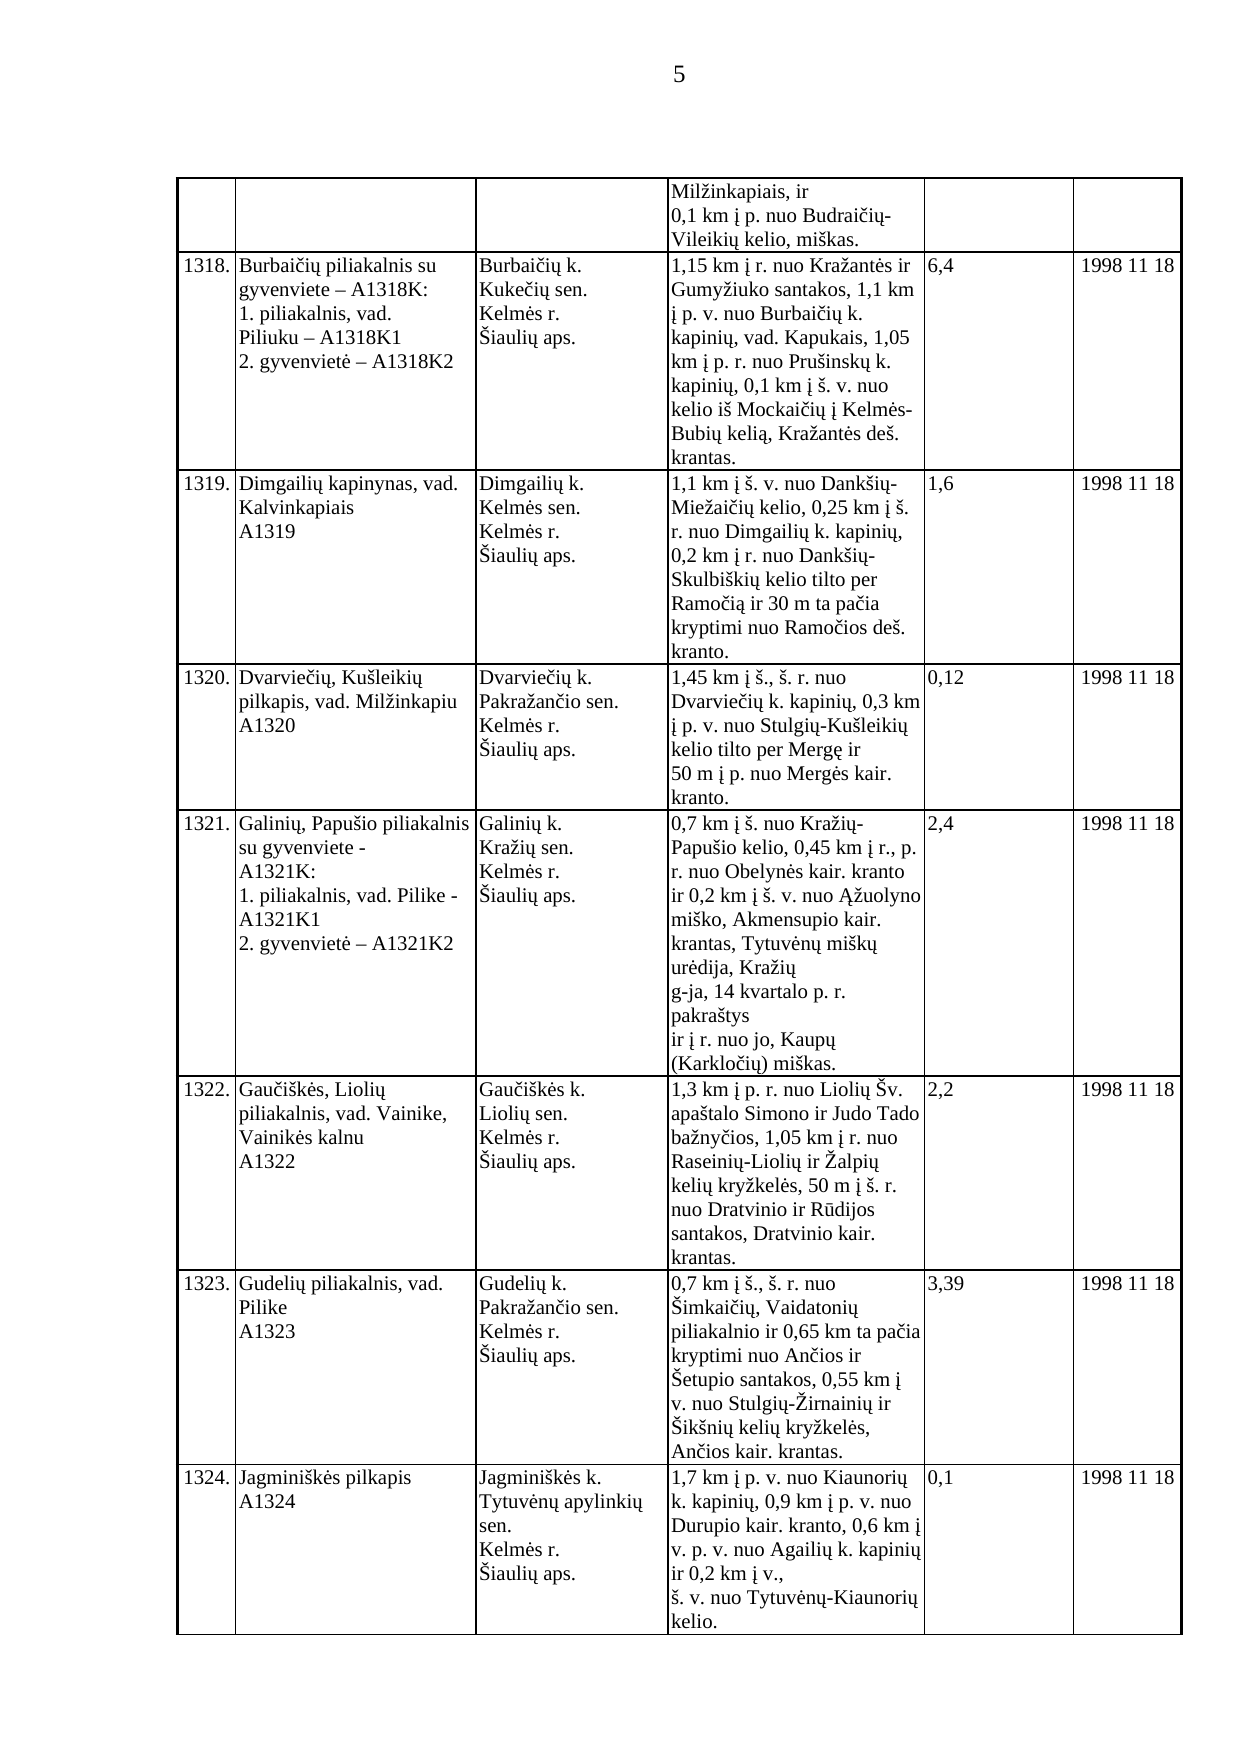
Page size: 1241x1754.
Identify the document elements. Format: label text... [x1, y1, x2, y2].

table_cell 0,7 km į š. nuo Kražių-Papušio kelio, 0,45 km į r., p. r. nuo Obelynės kair. kranto ir 0,2 km į š. v. nuo Ąžuolyno miško, Akmensupio kair. krantas, Tytuvėnų miškų urėdija, Kražių g-ja, 14 kvartalo p. r. pakraštys ir į r. nuo jo, Kaupų (Karkločių) miškas. [669, 811, 924, 1075]
table_cell Milžinkapiais, ir 0,1 km į p. nuo Budraičių-Vileikių kelio, miškas. [669, 179, 924, 251]
table_cell [925, 179, 1073, 251]
table_cell 1,3 km į p. r. nuo Liolių Šv. apaštalo Simono ir Judo Tado bažnyčios, 1,05 km į r. nuo Raseinių-Liolių ir Žalpių kelių kryžkelės, 50 m į š. r. nuo Dratvinio ir Rūdijos santakos, Dratvinio kair. krantas. [669, 1077, 924, 1269]
table_cell 1998 11 18 [1074, 1271, 1180, 1463]
table_cell 1,45 km į š., š. r. nuo Dvarviečių k. kapinių, 0,3 km į p. v. nuo Stulgių-Kušleikių kelio tilto per Mergę ir 50 m į p. nuo Mergės kair. kranto. [669, 665, 924, 809]
table_cell 0,1 [925, 1465, 1073, 1633]
table_cell 3,39 [925, 1271, 1073, 1463]
table_cell 1,15 km į r. nuo Kražantės ir Gumyžiuko santakos, 1,1 km į p. v. nuo Burbaičių k. kapinių, vad. Kapukais, 1,05 km į p. r. nuo Prušinskų k. kapinių, 0,1 km į š. v. nuo kelio iš Mockaičių į Kelmės-Bubių kelią, Kražantės deš. krantas. [669, 253, 924, 469]
table_cell Dimgailių kapinynas, vad. Kalvinkapiais A1319 [236, 471, 475, 663]
table_cell Dvarviečių, Kušleikių pilkapis, vad. Milžinkapiu A1320 [236, 665, 475, 809]
table_cell 1998 11 18 [1074, 1465, 1180, 1633]
table_cell 1998 11 18 [1074, 665, 1180, 809]
table_cell Jagminiškės k. Tytuvėnų apylinkių sen. Kelmės r. Šiaulių aps. [477, 1465, 667, 1633]
table_cell Dvarviečių k. Pakražančio sen. Kelmės r. Šiaulių aps. [477, 665, 667, 809]
table_cell Gaučiškės, Liolių piliakalnis, vad. Vainike, Vainikės kalnu A1322 [236, 1077, 475, 1269]
table_cell 2,4 [925, 811, 1073, 1075]
table_cell 1,6 [925, 471, 1073, 663]
table_cell 1324. [179, 1465, 235, 1633]
table_cell 1,7 km į p. v. nuo Kiaunorių k. kapinių, 0,9 km į p. v. nuo Durupio kair. kranto, 0,6 km į v. p. v. nuo Agailių k. kapinių ir 0,2 km į v., š. v. nuo Tytuvėnų-Kiaunorių kelio. [669, 1465, 924, 1633]
table_cell 6,4 [925, 253, 1073, 469]
table_cell 1998 11 18 [1074, 811, 1180, 1075]
table_cell Gaučiškės k. Liolių sen. Kelmės r. Šiaulių aps. [477, 1077, 667, 1269]
table_cell Dimgailių k. Kelmės sen. Kelmės r. Šiaulių aps. [477, 471, 667, 663]
table_cell [236, 179, 475, 251]
table_cell [477, 179, 667, 251]
table_cell 0,7 km į š., š. r. nuo Šimkaičių, Vaidatonių piliakalnio ir 0,65 km ta pačia kryptimi nuo Ančios ir Šetupio santakos, 0,55 km į v. nuo Stulgių-Žirnainių ir Šikšnių kelių kryžkelės, Ančios kair. krantas. [669, 1271, 924, 1463]
table_cell Burbaičių k. Kukečių sen. Kelmės r. Šiaulių aps. [477, 253, 667, 469]
table_cell 1323. [179, 1271, 235, 1463]
table_cell 0,12 [925, 665, 1073, 809]
table_cell 1320. [179, 665, 235, 809]
table_cell [179, 179, 235, 251]
table_cell 1318. [179, 253, 235, 469]
table_cell 1322. [179, 1077, 235, 1269]
table_cell Galinių, Papušio piliakalnis su gyvenviete - A1321K: 1. piliakalnis, vad. Pilike - A1321K1 2. gyvenvietė – A1321K2 [236, 811, 475, 1075]
table_cell 1998 11 18 [1074, 1077, 1180, 1269]
table_cell Burbaičių piliakalnis su gyvenviete – A1318K: 1. piliakalnis, vad. Piliuku – A1318K1 2. gyvenvietė – A1318K2 [236, 253, 475, 469]
table_cell [1074, 179, 1180, 251]
table_cell 1321. [179, 811, 235, 1075]
table_cell Gudelių k. Pakražančio sen. Kelmės r. Šiaulių aps. [477, 1271, 667, 1463]
table_cell 1,1 km į š. v. nuo Dankšių-Miežaičių kelio, 0,25 km į š. r. nuo Dimgailių k. kapinių, 0,2 km į r. nuo Dankšių-Skulbiškių kelio tilto per Ramočią ir 30 m ta pačia kryptimi nuo Ramočios deš. kranto. [669, 471, 924, 663]
table_cell Galinių k. Kražių sen. Kelmės r. Šiaulių aps. [477, 811, 667, 1075]
table_cell Jagminiškės pilkapis A1324 [236, 1465, 475, 1633]
table_cell 2,2 [925, 1077, 1073, 1269]
table_cell 1319. [179, 471, 235, 663]
table_cell Gudelių piliakalnis, vad. Pilike A1323 [236, 1271, 475, 1463]
table_cell 1998 11 18 [1074, 471, 1180, 663]
table_cell 1998 11 18 [1074, 253, 1180, 469]
